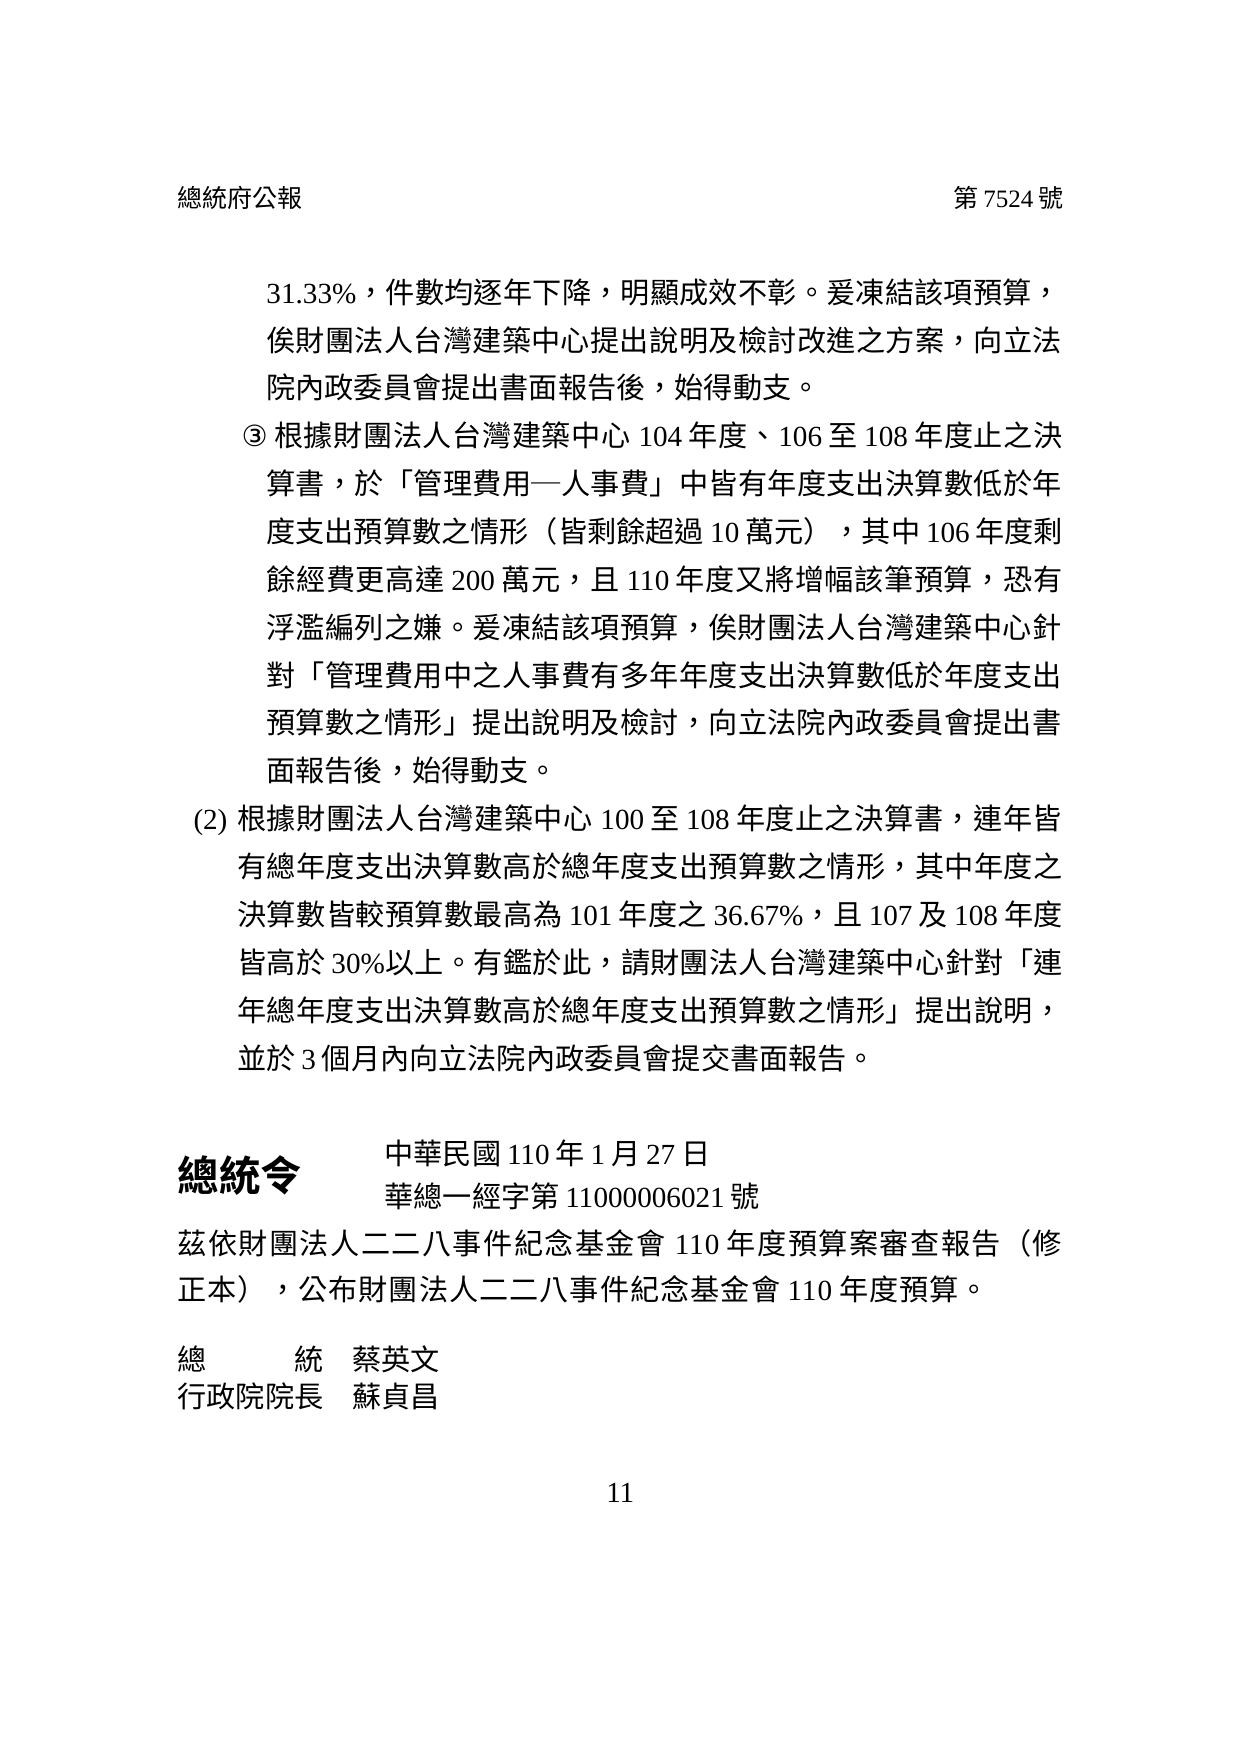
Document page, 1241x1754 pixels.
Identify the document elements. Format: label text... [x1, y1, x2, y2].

text 茲依財團法人二二八事件紀念基金會110年度預算案審查報告（修正本），公布財團法人二二八事件紀念基金會110年度預算。 [177, 1217, 1063, 1309]
text 總 統 蔡英文 行政院院長 蘇貞昌 [177, 1340, 1063, 1415]
text ③根據財團法人台灣建築中心104年度、106至108年度止之決算書，於「管理費用─人事費」中皆有年度支出決算數低於年度支出預算數之情形（皆剩餘超過10萬元），其中106年度剩餘經費更高達200萬元，且110年度又將增幅該筆預算，恐有浮濫編列之嫌。爰凍結該項預算，俟財團法人台灣建築中心針對「管理費用中之人事費有多年年度支出決算數低於年度支出預算數之情形」提出說明及檢討，向立法院內政委員會提出書面報告後，始得動支。 [241, 408, 1063, 791]
text (2) 根據財團法人台灣建築中心100至108年度止之決算書，連年皆有總年度支出決算數高於總年度支出預算數之情形，其中年度之決算數皆較預算數最高為101年度之36.67%，且107及108年度皆高於30%以上。有鑑於此，請財團法人台灣建築中心針對「連年總年度支出決算數高於總年度支出預算數之情形」提出說明，並於3個月內向立法院內政委員會提交書面報告。 [193, 791, 1063, 1079]
table_header 中華民國110年1月27日 華總一經字第11000006021號 [381, 1129, 877, 1217]
table_header 總統令 [174, 1129, 381, 1217]
text 31.33%，件數均逐年下降，明顯成效不彰。爰凍結該項預算，俟財團法人台灣建築中心提出說明及檢討改進之方案，向立法院內政委員會提出書面報告後，始得動支。 [241, 266, 1063, 408]
